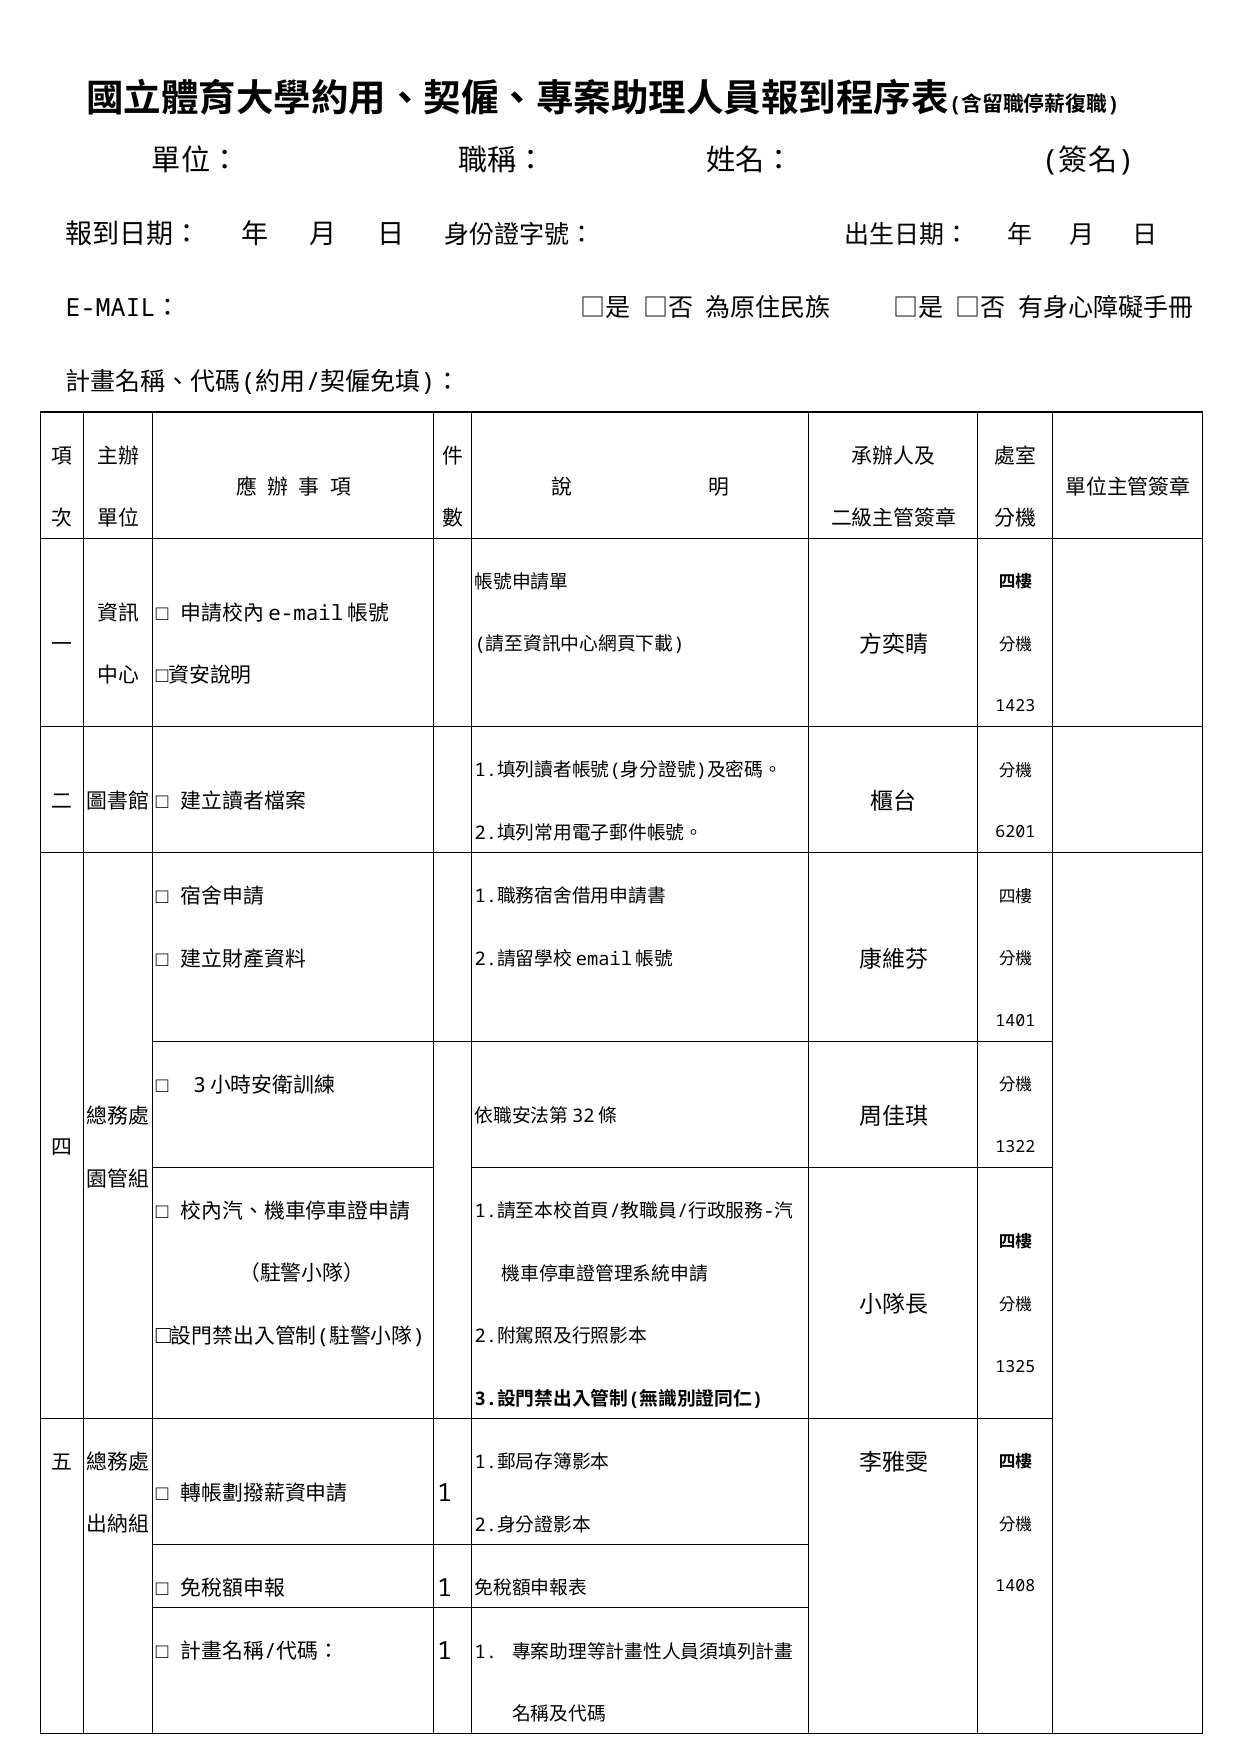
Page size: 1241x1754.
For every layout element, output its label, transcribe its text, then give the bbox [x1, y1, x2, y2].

table_cell 1 [434, 1545, 471, 1607]
table_header 承辦人及 二級主管簽章 [809, 413, 977, 537]
table_cell 分機1322 [978, 1042, 1052, 1167]
table_cell 五 [41, 1419, 83, 1733]
table_cell 一 [41, 539, 83, 726]
table_header 主辦 單位 [84, 413, 152, 537]
table_cell 四 [41, 853, 83, 1418]
table_cell 圖書館 [84, 727, 152, 852]
text 計畫名稱、代碼(約用/契僱免填)： [37, 338, 1216, 400]
table_cell [434, 853, 471, 1041]
table_cell □ 建立讀者檔案 [153, 727, 433, 852]
table_cell 李雅雯 [809, 1419, 977, 1733]
text E-MAIL： □是 □否 為原住民族 □是 □否 有身心障礙手冊 [37, 264, 1216, 326]
table_cell 資訊 中心 [84, 539, 152, 726]
table_cell 分機6201 [978, 727, 1052, 852]
table_cell 四樓 分機1423 [978, 539, 1052, 726]
table_cell 1.填列讀者帳號(身分證號)及密碼。 2.填列常用電子郵件帳號。 [472, 727, 808, 852]
table_cell □ 校內汽、機車停車證申請 （駐警小隊） □設門禁出入管制(駐警小隊) [153, 1168, 433, 1418]
table_cell 帳號申請單 (請至資訊中心網頁下載) [472, 539, 808, 726]
table_cell 總務處出納組 [84, 1419, 152, 1733]
table_cell □ 申請校內e-mail帳號 □資安說明 [153, 539, 433, 726]
text 國立體育大學約用、契僱、專案助理人員報到程序表(含留職停薪復職) [81, 54, 1125, 116]
table_header 件 數 [434, 413, 471, 537]
table_cell 依職安法第32條 [472, 1042, 808, 1167]
text 報到日期： 年 月 日 身份證字號： 出生日期： 年 月 日 [37, 190, 1216, 253]
table_cell 櫃台 [809, 727, 977, 852]
table_cell □ 轉帳劃撥薪資申請 [153, 1419, 433, 1544]
table_cell [1053, 853, 1202, 1733]
table_cell □ 計畫名稱/代碼： [153, 1608, 433, 1733]
table_header 應 辦 事 項 [153, 413, 433, 537]
table_cell 1 [434, 1419, 471, 1544]
table_cell 總務處園管組 [84, 853, 152, 1418]
table_cell 1.職務宿舍借用申請書 2.請留學校email帳號 [472, 853, 808, 1041]
table_cell [1053, 539, 1202, 726]
table_cell 四樓 分機1325 [978, 1168, 1052, 1418]
table_cell [434, 539, 471, 726]
table_header 說 明 [472, 413, 808, 537]
table_header 單位主管簽章 [1053, 413, 1202, 537]
table_cell 1 [434, 1608, 471, 1733]
table_header 處室 分機 [978, 413, 1052, 537]
table_cell 康維芬 [809, 853, 977, 1041]
table_cell [1053, 727, 1202, 852]
table_cell 免稅額申報表 [472, 1545, 808, 1607]
table_cell □ 宿舍申請 □ 建立財產資料 [153, 853, 433, 1041]
table_cell 小隊長 [809, 1168, 977, 1418]
table_cell 四樓 分機1401 [978, 853, 1052, 1041]
table_cell 1.請至本校首頁/教職員/行政服務-汽機車停車證管理系統申請 2.附駕照及行照影本 3.設門禁出入管制(無識別證同仁) [472, 1168, 808, 1418]
table_cell 方奕睛 [809, 539, 977, 726]
table_cell [434, 1042, 471, 1418]
table_cell 3小時安衛訓練 [153, 1042, 433, 1167]
table_cell 周佳琪 [809, 1042, 977, 1167]
table_cell 專案助理等計畫性人員須填列計畫名稱及代碼 約用/契僱免填 [472, 1608, 808, 1733]
table_cell 四樓 分機1408 [978, 1419, 1052, 1733]
table_header 項 次 [41, 413, 83, 537]
table_cell 二 [41, 727, 83, 852]
table_cell [434, 727, 471, 852]
table_cell 1.郵局存簿影本 2.身分證影本 [472, 1419, 808, 1544]
table_cell □ 免稅額申報 [153, 1545, 433, 1607]
text 單位： 職稱： 姓名： (簽名) [93, 116, 1216, 179]
